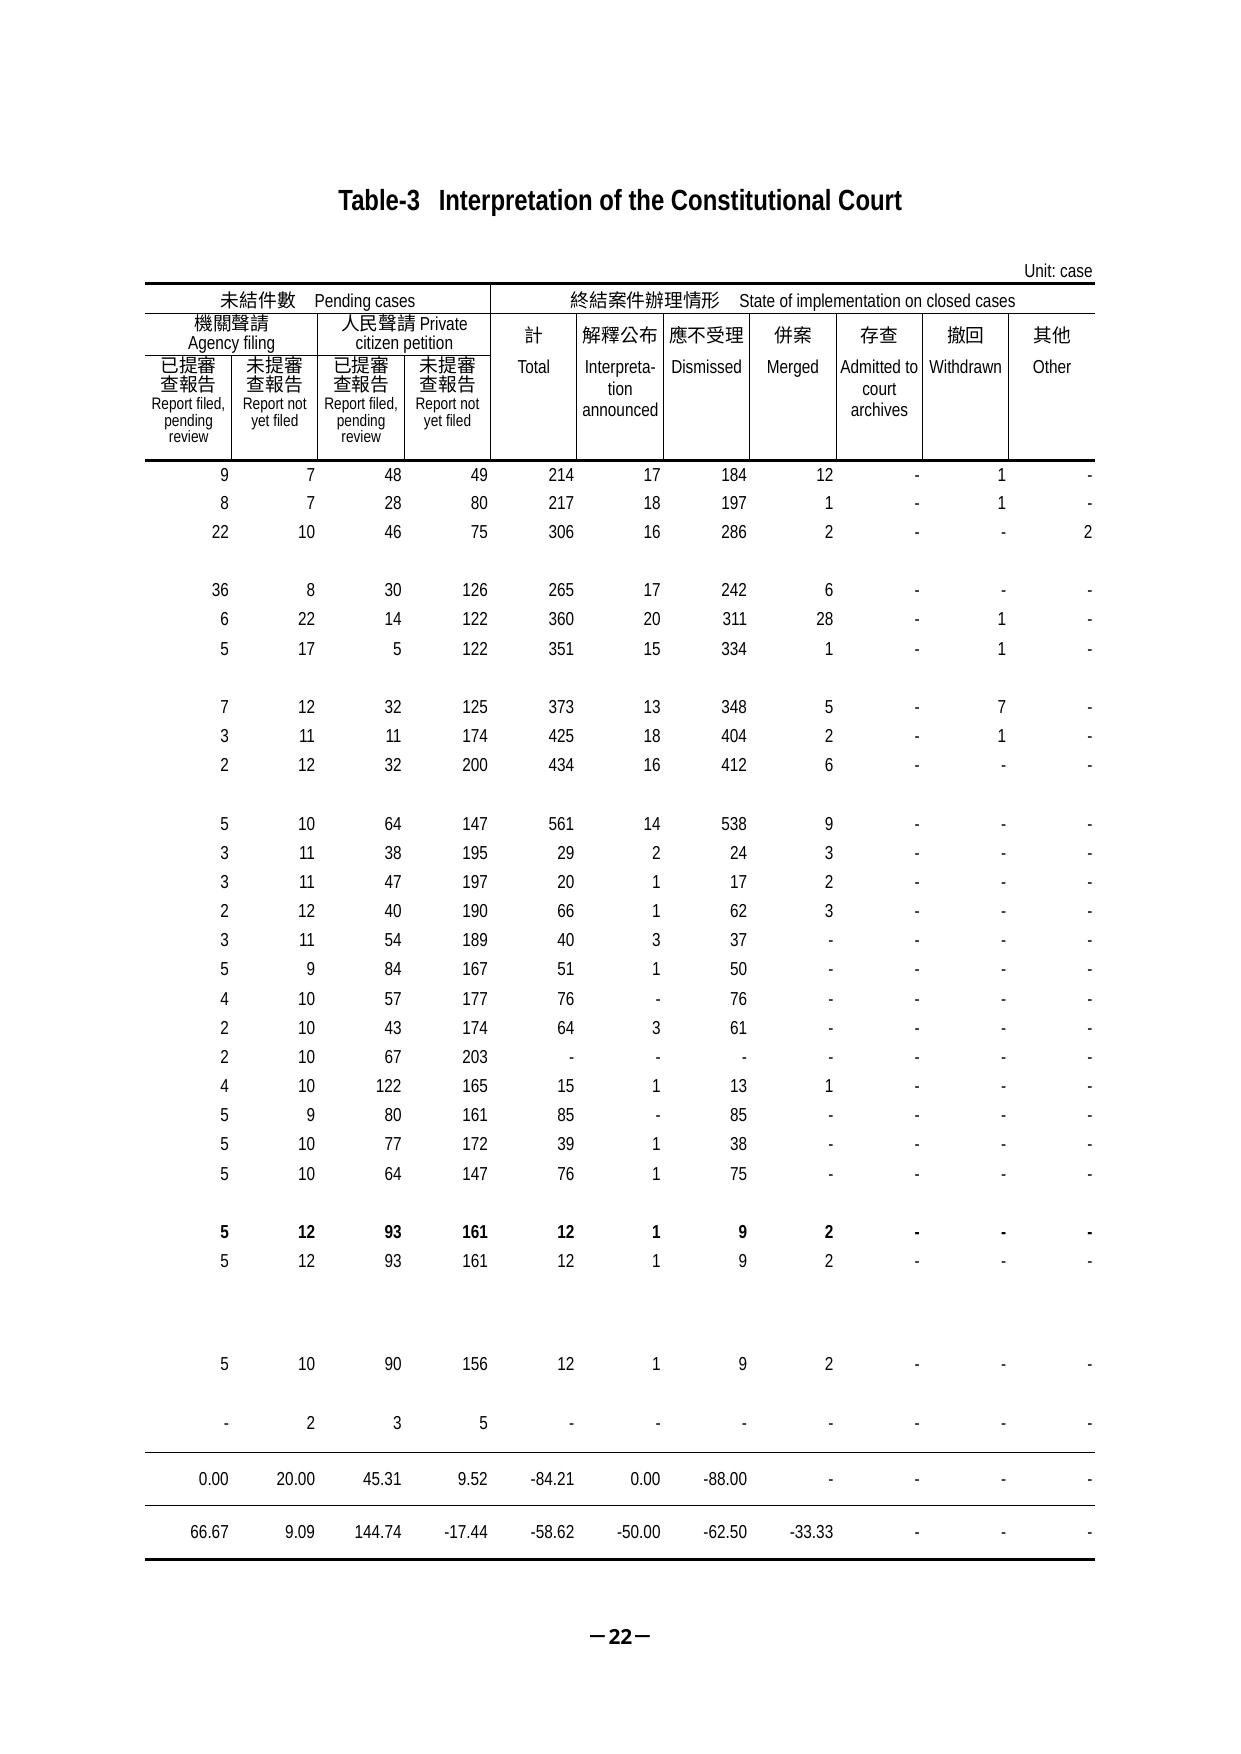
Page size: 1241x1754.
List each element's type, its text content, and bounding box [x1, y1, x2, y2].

table_cell 156 [404, 1334, 491, 1393]
table_cell 1 [922, 462, 1009, 488]
table_cell 2 [577, 838, 663, 867]
table_cell Withdrawn [923, 355, 1008, 459]
table_cell [1009, 663, 1095, 692]
table_cell 122 [318, 1071, 404, 1100]
table_cell 286 [663, 517, 749, 546]
table_cell - [577, 1100, 663, 1129]
table_cell - [577, 1042, 663, 1071]
table_cell [318, 780, 404, 809]
table_cell [231, 1275, 318, 1304]
table_cell 40 [491, 925, 577, 954]
table_cell - [836, 809, 922, 838]
table_cell 425 [491, 721, 577, 750]
table_cell 5 [145, 1217, 231, 1246]
table_cell 190 [404, 896, 491, 925]
table_cell 64 [491, 1013, 577, 1042]
table_cell 0.00 [577, 1453, 663, 1505]
table_cell - [663, 1393, 749, 1452]
table_cell -88.00 [663, 1453, 749, 1505]
table_cell 1 [922, 634, 1009, 663]
table_cell 46 [318, 517, 404, 546]
table_cell - [836, 488, 922, 517]
table_cell -33.33 [750, 1506, 836, 1558]
table_cell - [836, 1013, 922, 1042]
table_cell 未提審 查報告 [232, 356, 317, 396]
table_cell 10 [231, 809, 318, 838]
table_cell 17 [231, 634, 318, 663]
table_cell 57 [318, 984, 404, 1013]
table_cell [318, 1275, 404, 1304]
table_cell [663, 1275, 749, 1304]
table_cell 5 [145, 1159, 231, 1188]
table_cell [231, 1188, 318, 1217]
table_cell - [836, 605, 922, 634]
table_cell 217 [491, 488, 577, 517]
table_cell 9 [663, 1246, 749, 1275]
table_cell [836, 1275, 922, 1304]
table_cell - [836, 838, 922, 867]
table_cell [836, 1188, 922, 1217]
table_cell [491, 1188, 577, 1217]
table_cell 126 [404, 575, 491, 604]
table_cell - [836, 896, 922, 925]
table_cell 計 [491, 314, 576, 355]
table_cell Admitted to court archives [837, 355, 922, 459]
table_cell 5 [145, 1100, 231, 1129]
table_cell 66.67 [145, 1506, 231, 1558]
table_cell [750, 780, 836, 809]
table_cell - [1009, 1100, 1095, 1129]
table_cell [491, 1305, 577, 1334]
table_cell 37 [663, 925, 749, 954]
table_cell 2 [750, 1217, 836, 1246]
table_cell - [577, 1393, 663, 1452]
table_cell 265 [491, 575, 577, 604]
table_cell 334 [663, 634, 749, 663]
table_cell [1009, 546, 1095, 575]
table_cell 4 [145, 1071, 231, 1100]
table_cell 13 [577, 692, 663, 721]
table_cell 7 [922, 692, 1009, 721]
table_cell - [750, 1453, 836, 1505]
table_cell 3 [145, 925, 231, 954]
table_cell - [750, 955, 836, 984]
table_cell [577, 1305, 663, 1334]
table_cell 76 [491, 984, 577, 1013]
table_cell 5 [404, 1393, 491, 1452]
table_cell - [836, 1334, 922, 1393]
table_cell 11 [231, 721, 318, 750]
table_cell Dismissed [664, 355, 749, 459]
table_cell 93 [318, 1246, 404, 1275]
table_cell 47 [318, 867, 404, 896]
table_cell [577, 663, 663, 692]
table_cell - [922, 1071, 1009, 1100]
table_cell [404, 1275, 491, 1304]
table_cell 177 [404, 984, 491, 1013]
text Table-3 Interpretation of the Constitutional Court [148, 183, 1092, 217]
table_cell 9 [231, 955, 318, 984]
table_cell - [1009, 867, 1095, 896]
table_cell - [836, 692, 922, 721]
table_cell 10 [231, 1042, 318, 1071]
table_cell 200 [404, 750, 491, 779]
table_cell - [1009, 1130, 1095, 1159]
table_cell - [750, 984, 836, 1013]
table_cell 5 [145, 955, 231, 984]
table_cell 67 [318, 1042, 404, 1071]
table_cell 161 [404, 1217, 491, 1246]
table_cell 76 [663, 984, 749, 1013]
table_cell [750, 1188, 836, 1217]
table_cell 85 [663, 1100, 749, 1129]
table_cell 306 [491, 517, 577, 546]
table_cell 538 [663, 809, 749, 838]
table_cell [404, 1188, 491, 1217]
table_cell Total [491, 355, 576, 459]
table_cell - [1009, 1334, 1095, 1393]
table_cell 80 [404, 488, 491, 517]
table_cell - [922, 1453, 1009, 1505]
table_cell 5 [145, 809, 231, 838]
table_cell [750, 1305, 836, 1334]
table_cell 147 [404, 1159, 491, 1188]
table_cell - [1009, 955, 1095, 984]
table_cell - [922, 896, 1009, 925]
table_cell - [836, 721, 922, 750]
table_cell 8 [145, 488, 231, 517]
table_cell [231, 1305, 318, 1334]
table_cell - [922, 1246, 1009, 1275]
table_cell 412 [663, 750, 749, 779]
table_cell 161 [404, 1246, 491, 1275]
table_cell -84.21 [491, 1453, 577, 1505]
table_cell -17.44 [404, 1506, 491, 1558]
table_cell - [922, 517, 1009, 546]
table_cell [145, 1275, 231, 1304]
table_cell 14 [318, 605, 404, 634]
table_cell 10 [231, 1013, 318, 1042]
table_cell - [1009, 605, 1095, 634]
table_cell 561 [491, 809, 577, 838]
table_cell - [922, 1393, 1009, 1452]
table_header 未結件數 Pending cases [145, 285, 490, 313]
table_cell [922, 780, 1009, 809]
table_cell [577, 780, 663, 809]
table_cell 189 [404, 925, 491, 954]
table_cell 7 [231, 462, 318, 488]
table_cell 434 [491, 750, 577, 779]
table_cell 64 [318, 1159, 404, 1188]
table_cell - [836, 1453, 922, 1505]
table_cell 2 [231, 1393, 318, 1452]
table_cell - [836, 1071, 922, 1100]
table_cell 17 [577, 575, 663, 604]
table_cell -62.50 [663, 1506, 749, 1558]
table_cell - [1009, 692, 1095, 721]
table_cell - [836, 867, 922, 896]
table_cell 2 [750, 721, 836, 750]
table_cell 51 [491, 955, 577, 984]
table_cell 93 [318, 1217, 404, 1246]
table_cell 存查 [837, 314, 922, 355]
table_cell 15 [577, 634, 663, 663]
table_cell 66 [491, 896, 577, 925]
table_cell 併案 [750, 314, 836, 355]
table_cell 17 [577, 462, 663, 488]
table_cell - [750, 1013, 836, 1042]
table_cell - [836, 1042, 922, 1071]
table_cell - [750, 1130, 836, 1159]
table_cell - [922, 809, 1009, 838]
table_cell - [836, 1159, 922, 1188]
table_cell 144.74 [318, 1506, 404, 1558]
table_cell - [836, 1130, 922, 1159]
table_cell 9 [145, 462, 231, 488]
table_cell 6 [750, 575, 836, 604]
table_cell 242 [663, 575, 749, 604]
table_cell [577, 1275, 663, 1304]
table_cell 15 [491, 1071, 577, 1100]
table_cell 1 [577, 896, 663, 925]
table_cell [404, 663, 491, 692]
table_cell 16 [577, 750, 663, 779]
table_cell - [836, 462, 922, 488]
table_cell 10 [231, 1334, 318, 1393]
table_cell 13 [663, 1071, 749, 1100]
table_cell 165 [404, 1071, 491, 1100]
table_cell 3 [577, 1013, 663, 1042]
table_cell [231, 546, 318, 575]
table_cell [404, 1305, 491, 1334]
table_cell - [922, 1013, 1009, 1042]
table_cell [577, 1188, 663, 1217]
table_cell 18 [577, 488, 663, 517]
table_cell 20 [491, 867, 577, 896]
table_cell Other [1009, 355, 1095, 459]
table_cell - [836, 1246, 922, 1275]
table_cell - [1009, 925, 1095, 954]
table_cell - [750, 1393, 836, 1452]
table_cell 12 [231, 1246, 318, 1275]
table_cell - [922, 838, 1009, 867]
table_cell - [1009, 634, 1095, 663]
table_cell 85 [491, 1100, 577, 1129]
table_cell [663, 780, 749, 809]
table_cell Interpreta- tion announced [577, 355, 663, 459]
table_cell - [922, 1159, 1009, 1188]
table_cell [663, 546, 749, 575]
table_cell -50.00 [577, 1506, 663, 1558]
table_cell 1 [922, 488, 1009, 517]
table_cell [231, 780, 318, 809]
table_cell 32 [318, 692, 404, 721]
table_cell 24 [663, 838, 749, 867]
table_cell Report filed, pending review [145, 396, 231, 459]
table_cell - [1009, 1506, 1095, 1558]
table_cell 32 [318, 750, 404, 779]
table_cell - [750, 1159, 836, 1188]
table_cell 75 [663, 1159, 749, 1188]
table_cell 3 [145, 838, 231, 867]
table_cell [922, 546, 1009, 575]
table_cell [318, 663, 404, 692]
table_cell 7 [145, 692, 231, 721]
table_cell 應不受理 [664, 314, 749, 355]
table_cell 214 [491, 462, 577, 488]
table_cell [145, 1188, 231, 1217]
table_cell 122 [404, 605, 491, 634]
table_cell [663, 1305, 749, 1334]
table_cell [750, 663, 836, 692]
table_cell 22 [145, 517, 231, 546]
table_cell 1 [577, 1217, 663, 1246]
table_cell [836, 780, 922, 809]
table_cell 已提審 查報告 [318, 356, 404, 396]
table_cell [663, 663, 749, 692]
table_cell 161 [404, 1100, 491, 1129]
table_cell - [922, 1100, 1009, 1129]
table_cell 已提審 查報告 [145, 356, 231, 396]
table_cell 22 [231, 605, 318, 634]
table_cell Report filed, pending review [318, 396, 404, 459]
table_cell 9 [663, 1217, 749, 1246]
table_cell - [1009, 1042, 1095, 1071]
table_cell 2 [750, 1246, 836, 1275]
table_cell 28 [750, 605, 836, 634]
table_cell [1009, 780, 1095, 809]
table_cell 197 [663, 488, 749, 517]
table_cell 404 [663, 721, 749, 750]
table_cell [577, 546, 663, 575]
table_cell - [1009, 984, 1095, 1013]
table_cell 機關聲請 Agency filing [145, 314, 317, 355]
table_cell - [836, 955, 922, 984]
table_cell - [1009, 488, 1095, 517]
table_cell 174 [404, 1013, 491, 1042]
table_cell 16 [577, 517, 663, 546]
table_cell [491, 1275, 577, 1304]
table_cell [145, 780, 231, 809]
table_cell 12 [231, 692, 318, 721]
table_cell - [836, 1393, 922, 1452]
table_cell 203 [404, 1042, 491, 1071]
table_cell 11 [231, 838, 318, 867]
table_cell 1 [577, 1130, 663, 1159]
table_cell 1 [577, 1159, 663, 1188]
table_cell 122 [404, 634, 491, 663]
table_cell - [1009, 1246, 1095, 1275]
table_cell - [491, 1042, 577, 1071]
table_cell 5 [145, 1246, 231, 1275]
table_cell 0.00 [145, 1453, 231, 1505]
table_cell 77 [318, 1130, 404, 1159]
table_cell [145, 1305, 231, 1334]
table_cell 351 [491, 634, 577, 663]
table_cell 64 [318, 809, 404, 838]
table_cell - [922, 925, 1009, 954]
table_cell - [922, 575, 1009, 604]
table_cell 1 [750, 634, 836, 663]
table_cell 172 [404, 1130, 491, 1159]
table_cell 3 [318, 1393, 404, 1452]
table_cell - [491, 1393, 577, 1452]
table_cell [318, 546, 404, 575]
table_cell 12 [231, 750, 318, 779]
table_cell 2 [750, 867, 836, 896]
table_cell - [922, 1334, 1009, 1393]
table_cell 90 [318, 1334, 404, 1393]
table_cell [1009, 1305, 1095, 1334]
table_cell - [836, 1506, 922, 1558]
table_cell [145, 546, 231, 575]
table_cell 76 [491, 1159, 577, 1188]
table_cell 45.31 [318, 1453, 404, 1505]
table_cell 5 [750, 692, 836, 721]
table_cell 10 [231, 1130, 318, 1159]
table_cell 11 [318, 721, 404, 750]
table_cell 1 [577, 1071, 663, 1100]
table_cell 3 [750, 838, 836, 867]
table_cell [750, 546, 836, 575]
table_cell 12 [231, 1217, 318, 1246]
table_cell [491, 546, 577, 575]
table_cell 2 [145, 1013, 231, 1042]
table_cell 11 [231, 867, 318, 896]
table_cell 10 [231, 984, 318, 1013]
table_cell 62 [663, 896, 749, 925]
table_cell 2 [750, 1334, 836, 1393]
table_cell 2 [145, 896, 231, 925]
table_cell 1 [577, 1246, 663, 1275]
table_cell - [1009, 462, 1095, 488]
table_cell 147 [404, 809, 491, 838]
table_cell 11 [231, 925, 318, 954]
table_cell 29 [491, 838, 577, 867]
table_cell - [836, 634, 922, 663]
table_cell 125 [404, 692, 491, 721]
table_cell 14 [577, 809, 663, 838]
table_cell - [1009, 896, 1095, 925]
table_cell 20.00 [231, 1453, 318, 1505]
table_cell 40 [318, 896, 404, 925]
table_cell 1 [577, 955, 663, 984]
table_cell 3 [750, 896, 836, 925]
table_cell [318, 1188, 404, 1217]
table_cell 43 [318, 1013, 404, 1042]
table_cell - [1009, 1393, 1095, 1452]
table_cell 4 [145, 984, 231, 1013]
table_cell 80 [318, 1100, 404, 1129]
table_cell 17 [663, 867, 749, 896]
table_cell - [1009, 1217, 1095, 1246]
table_cell 2 [145, 1042, 231, 1071]
table_cell 38 [663, 1130, 749, 1159]
table_cell -58.62 [491, 1506, 577, 1558]
table_cell 1 [750, 1071, 836, 1100]
table_cell 1 [577, 1334, 663, 1393]
table_cell 39 [491, 1130, 577, 1159]
table_cell - [836, 575, 922, 604]
table_cell 61 [663, 1013, 749, 1042]
table_cell [404, 546, 491, 575]
table_cell 10 [231, 1071, 318, 1100]
table_cell 9 [663, 1334, 749, 1393]
table_cell 9.52 [404, 1453, 491, 1505]
table_cell 未提審 查報告 [405, 356, 490, 396]
table_cell [318, 1305, 404, 1334]
table_cell 其他 [1009, 314, 1095, 355]
table_cell - [836, 750, 922, 779]
table_cell - [1009, 575, 1095, 604]
table_cell - [836, 925, 922, 954]
table_cell - [922, 867, 1009, 896]
table_cell [1009, 1275, 1095, 1304]
table_cell [922, 1305, 1009, 1334]
table_cell 5 [145, 634, 231, 663]
table_cell 撤回 [923, 314, 1008, 355]
table_cell - [836, 984, 922, 1013]
table_cell - [1009, 1159, 1095, 1188]
table_header 終結案件辦理情形 State of implementation on closed cases [491, 285, 1095, 313]
table_cell - [750, 1100, 836, 1129]
table_cell 9 [750, 809, 836, 838]
table_cell - [922, 955, 1009, 984]
table_cell - [922, 1506, 1009, 1558]
table_cell 195 [404, 838, 491, 867]
table_cell 6 [145, 605, 231, 634]
table_cell 20 [577, 605, 663, 634]
table_cell [836, 546, 922, 575]
table_cell - [922, 984, 1009, 1013]
table_cell 30 [318, 575, 404, 604]
table_cell 7 [231, 488, 318, 517]
table_cell 2 [145, 750, 231, 779]
table_cell 12 [491, 1246, 577, 1275]
table_cell [836, 1305, 922, 1334]
table_cell 人民聲請Private citizen petition [318, 314, 490, 355]
table_cell 311 [663, 605, 749, 634]
table_cell 12 [491, 1334, 577, 1393]
table_cell 84 [318, 955, 404, 984]
table_cell 5 [318, 634, 404, 663]
table_cell - [836, 1100, 922, 1129]
table_cell 10 [231, 517, 318, 546]
table_cell 49 [404, 462, 491, 488]
table_cell - [836, 1217, 922, 1246]
table_cell 1 [922, 605, 1009, 634]
table_cell - [750, 925, 836, 954]
table_cell 8 [231, 575, 318, 604]
table_cell 36 [145, 575, 231, 604]
table_cell 18 [577, 721, 663, 750]
table_cell [1009, 1188, 1095, 1217]
table_cell 9 [231, 1100, 318, 1129]
table_cell [922, 663, 1009, 692]
table_cell - [663, 1042, 749, 1071]
table_cell [491, 663, 577, 692]
table_cell 3 [145, 867, 231, 896]
table_cell [922, 1188, 1009, 1217]
table_cell - [1009, 1453, 1095, 1505]
text Unit: case [148, 260, 1092, 282]
table_cell 28 [318, 488, 404, 517]
table_cell - [145, 1393, 231, 1452]
table_cell 12 [491, 1217, 577, 1246]
table_cell 9.09 [231, 1506, 318, 1558]
table_cell 5 [145, 1334, 231, 1393]
table_cell 75 [404, 517, 491, 546]
table_cell - [922, 1130, 1009, 1159]
table_cell 184 [663, 462, 749, 488]
table_cell 解釋公布 [577, 314, 663, 355]
table_cell 1 [577, 867, 663, 896]
table_cell 12 [231, 896, 318, 925]
table_cell 10 [231, 1159, 318, 1188]
table_cell - [577, 984, 663, 1013]
table_cell Report not yet filed [405, 396, 490, 459]
table_cell 360 [491, 605, 577, 634]
table_cell 373 [491, 692, 577, 721]
table_cell 50 [663, 955, 749, 984]
table_cell - [750, 1042, 836, 1071]
table_cell 167 [404, 955, 491, 984]
table_cell - [836, 517, 922, 546]
table_cell - [922, 1042, 1009, 1071]
table_cell 48 [318, 462, 404, 488]
table_cell - [1009, 750, 1095, 779]
table_cell - [922, 1217, 1009, 1246]
table_cell 174 [404, 721, 491, 750]
table_cell 54 [318, 925, 404, 954]
table_cell - [1009, 721, 1095, 750]
table_cell 1 [750, 488, 836, 517]
table_cell 6 [750, 750, 836, 779]
table_cell 348 [663, 692, 749, 721]
table_cell [750, 1275, 836, 1304]
table_cell - [1009, 1071, 1095, 1100]
table_cell 3 [577, 925, 663, 954]
table_cell Report not yet filed [232, 396, 317, 459]
table_cell [404, 780, 491, 809]
table_cell [231, 663, 318, 692]
table_cell [491, 780, 577, 809]
table_cell Merged [750, 355, 836, 459]
table_cell - [1009, 809, 1095, 838]
table_cell - [1009, 1013, 1095, 1042]
table_cell [836, 663, 922, 692]
table_cell 2 [1009, 517, 1095, 546]
table_cell 2 [750, 517, 836, 546]
table_cell [922, 1275, 1009, 1304]
table_cell 1 [922, 721, 1009, 750]
table_cell - [922, 750, 1009, 779]
table_cell [145, 663, 231, 692]
table_cell 5 [145, 1130, 231, 1159]
table_cell 12 [750, 462, 836, 488]
table_cell 38 [318, 838, 404, 867]
table_cell 3 [145, 721, 231, 750]
table_cell - [1009, 838, 1095, 867]
table_cell [663, 1188, 749, 1217]
table_cell 197 [404, 867, 491, 896]
